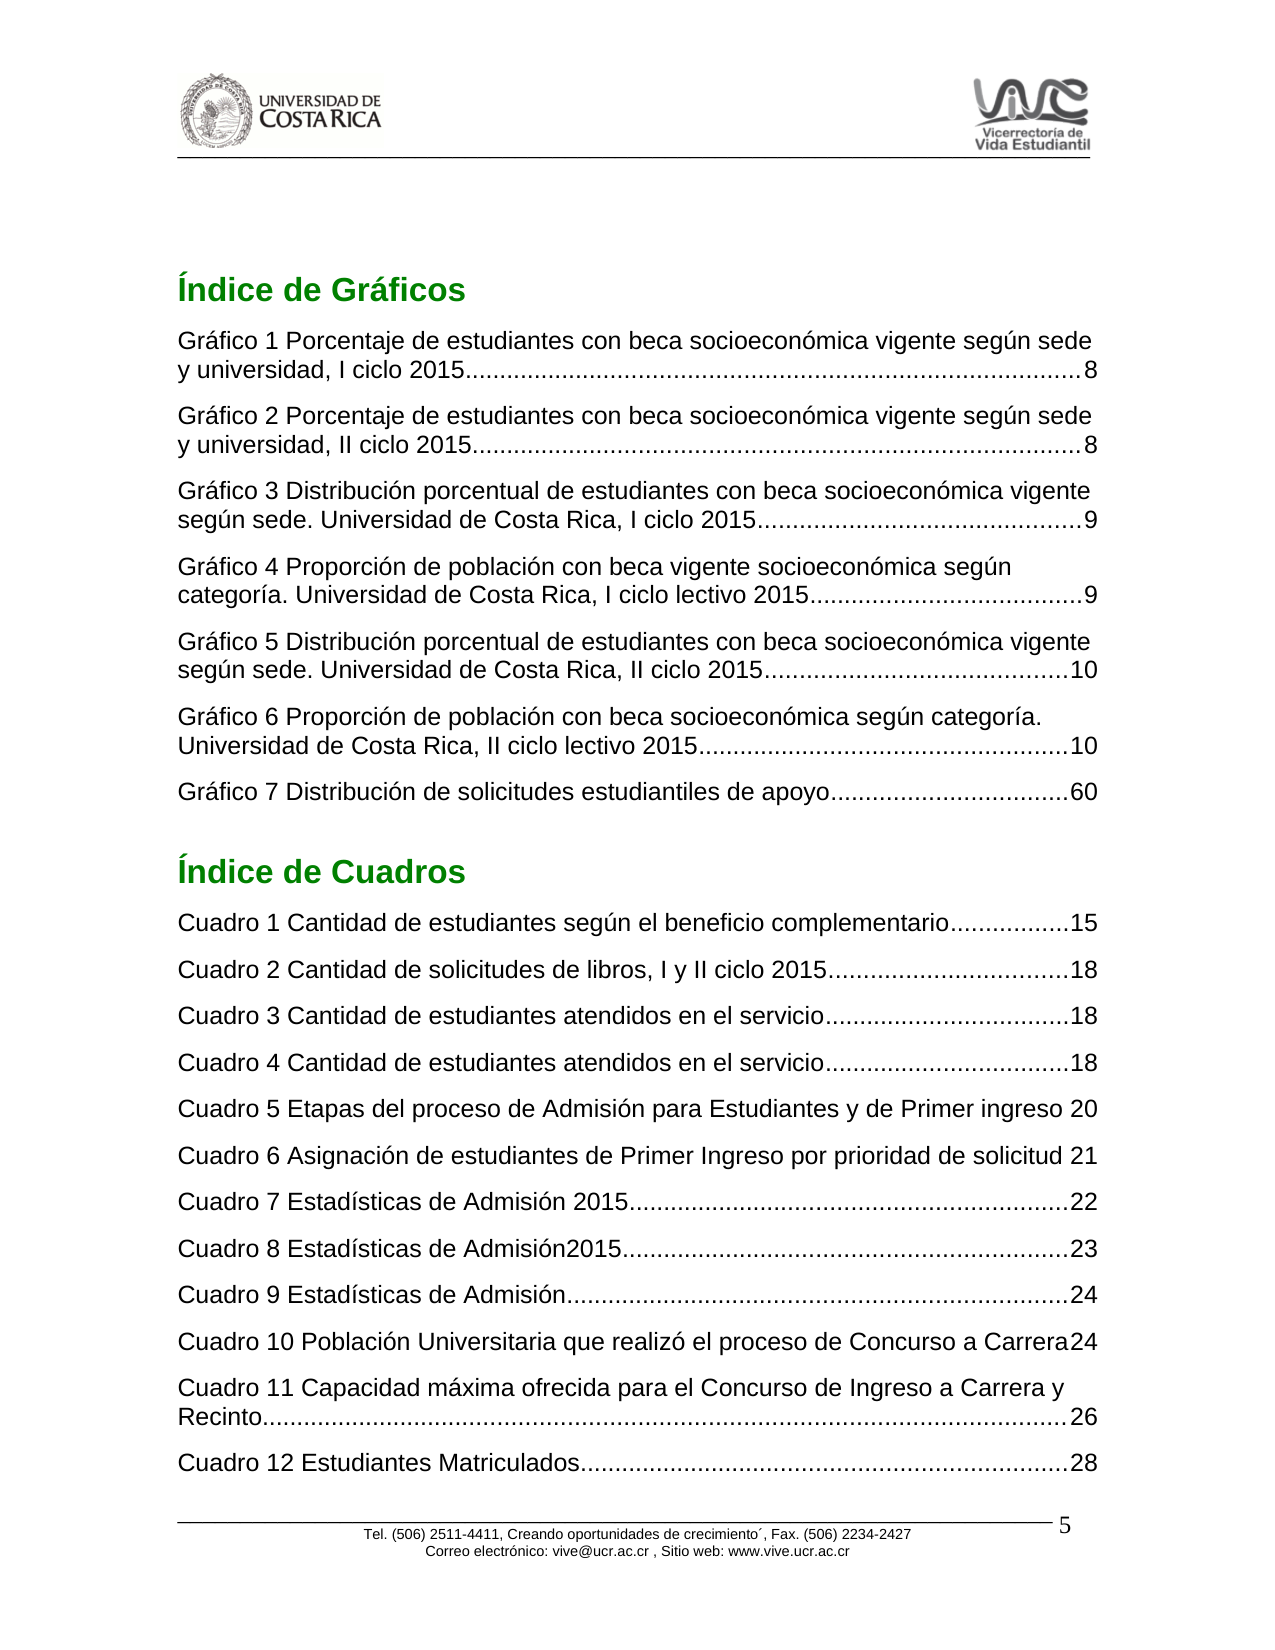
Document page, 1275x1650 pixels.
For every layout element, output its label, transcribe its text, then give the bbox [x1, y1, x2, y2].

text Cuadro 8 Estadísticas de Admisión2015 23 [177, 1234, 1098, 1262]
text Gráfico 1 Porcentaje de estudiantes con beca socioeconómica vigente según sede y universidad, I ciclo 2015 8 [177, 326, 1098, 383]
text Cuadro 3 Cantidad de estudiantes atendidos en el servicio 18 [177, 1001, 1098, 1030]
text Gráfico 4 Proporción de población con beca vigente socioeconómica según categoría. Universidad de Costa Rica, I ciclo lectivo 2015 9 [177, 551, 1098, 609]
text Cuadro 10 Población Universitaria que realizó el proceso de Concurso a Carrera 24 [177, 1327, 1098, 1355]
text Índice de Cuadros [177, 852, 1098, 891]
text Cuadro 12 Estudiantes Matriculados 28 [177, 1448, 1098, 1477]
text Cuadro 5 Etapas del proceso de Admisión para Estudiantes y de Primer ingreso 20 [177, 1094, 1098, 1123]
text Cuadro 1 Cantidad de estudiantes según el beneficio complementario 15 [177, 908, 1098, 937]
text Gráfico 3 Distribución porcentual de estudiantes con beca socioeconómica vigente según sede. Universidad de Costa Rica, I ciclo 2015 9 [177, 476, 1098, 534]
text Cuadro 4 Cantidad de estudiantes atendidos en el servicio 18 [177, 1048, 1098, 1077]
text Gráfico 7 Distribución de solicitudes estudiantiles de apoyo 60 [177, 777, 1098, 806]
text Cuadro 9 Estadísticas de Admisión 24 [177, 1280, 1098, 1309]
text Cuadro 2 Cantidad de solicitudes de libros, I y II ciclo 2015 18 [177, 955, 1098, 984]
text Gráfico 6 Proporción de población con beca socioeconómica según categoría. Universidad de Costa Rica, II ciclo lectivo 2015 10 [177, 702, 1098, 759]
text Cuadro 11 Capacidad máxima ofrecida para el Concurso de Ingreso a Carrera y Recinto 26 [177, 1373, 1098, 1431]
text Gráfico 5 Distribución porcentual de estudiantes con beca socioeconómica vigente según sede. Universidad de Costa Rica, II ciclo 2015 10 [177, 627, 1098, 684]
text Cuadro 7 Estadísticas de Admisión 2015 22 [177, 1187, 1098, 1216]
text Gráfico 2 Porcentaje de estudiantes con beca socioeconómica vigente según sede y universidad, II ciclo 2015 8 [177, 401, 1098, 458]
text Índice de Gráficos [177, 270, 1098, 308]
text Cuadro 6 Asignación de estudiantes de Primer Ingreso por prioridad de solicitud 21 [177, 1141, 1098, 1169]
